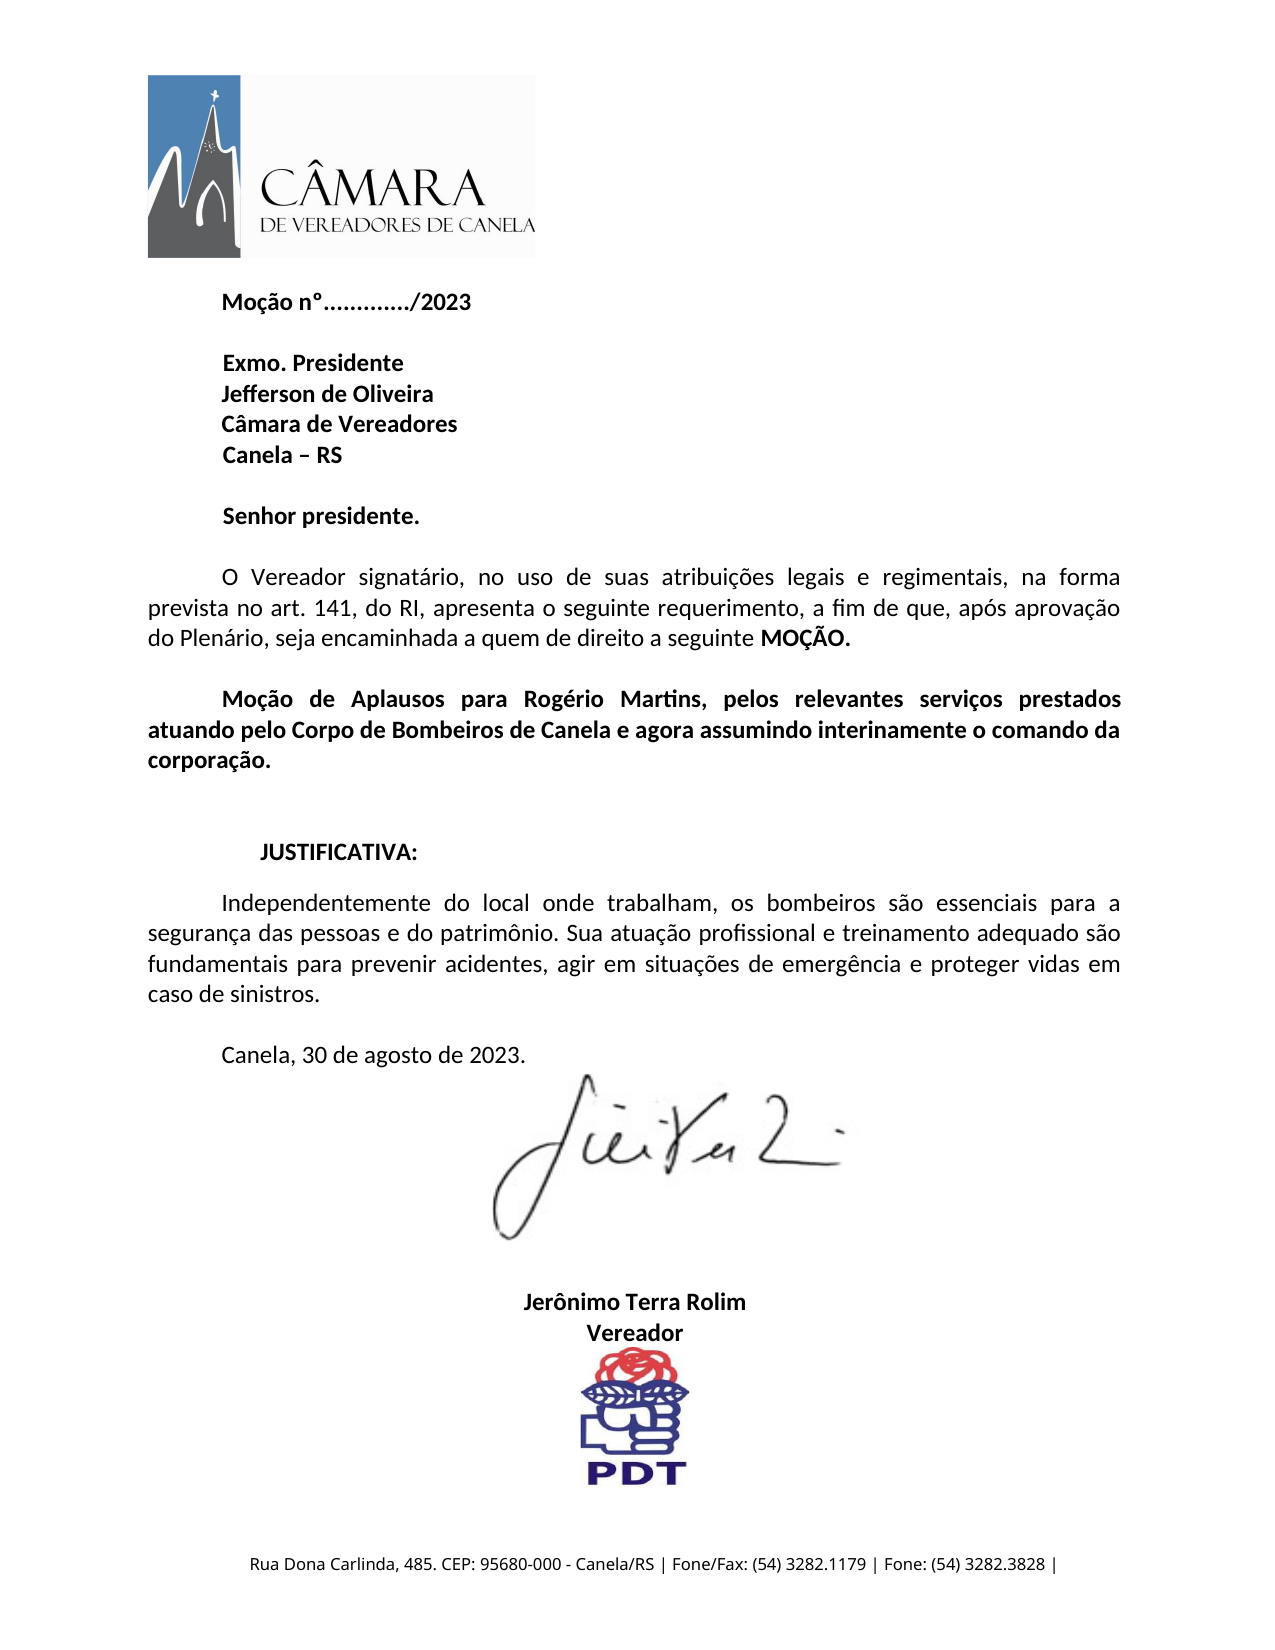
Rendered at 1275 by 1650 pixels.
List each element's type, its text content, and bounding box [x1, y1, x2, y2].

text Moção de Aplausos para Rogério Martins, pelos relevantes serviços prestados atuando pelo Corpo de Bombeiros de Canela e agora assumindo interinamente o comando da corporação. [148, 683, 1122, 775]
text Canela – RS [148, 439, 1122, 470]
picture [580, 1347, 690, 1491]
picture [492, 1073, 865, 1247]
text Senhor presidente. [148, 500, 1122, 531]
text Jefferson de Oliveira [148, 378, 1122, 409]
text Câmara de Vereadores [148, 409, 1122, 439]
text JUSTIFICATIVA: [148, 836, 1122, 866]
text Jerônimo Terra Rolim [148, 1286, 1122, 1317]
text Independentemente do local onde trabalham, os bombeiros são essenciais para a segurança das pessoas e do patrimônio. Sua atuação profissional e treinamento adequado são fundamentais para prevenir acidentes, agir em situações de emergência e proteger vidas em caso de sinistros. [148, 887, 1122, 1009]
picture [147, 75, 536, 258]
text Vereador [148, 1317, 1122, 1347]
text Canela, 30 de agosto de 2023. [148, 1039, 1122, 1070]
subtitle Moção nº............./2023 [148, 287, 1122, 317]
text O Vereador signatário, no uso de suas atribuições legais e regimentais, na forma prevista no art. 141, do RI, apresenta o seguinte requerimento, a fim de que, após aprovação do Plenário, seja encaminhada a quem de direito a seguinte MOÇÃO. [148, 561, 1122, 653]
text Exmo. Presidente [148, 348, 1122, 378]
